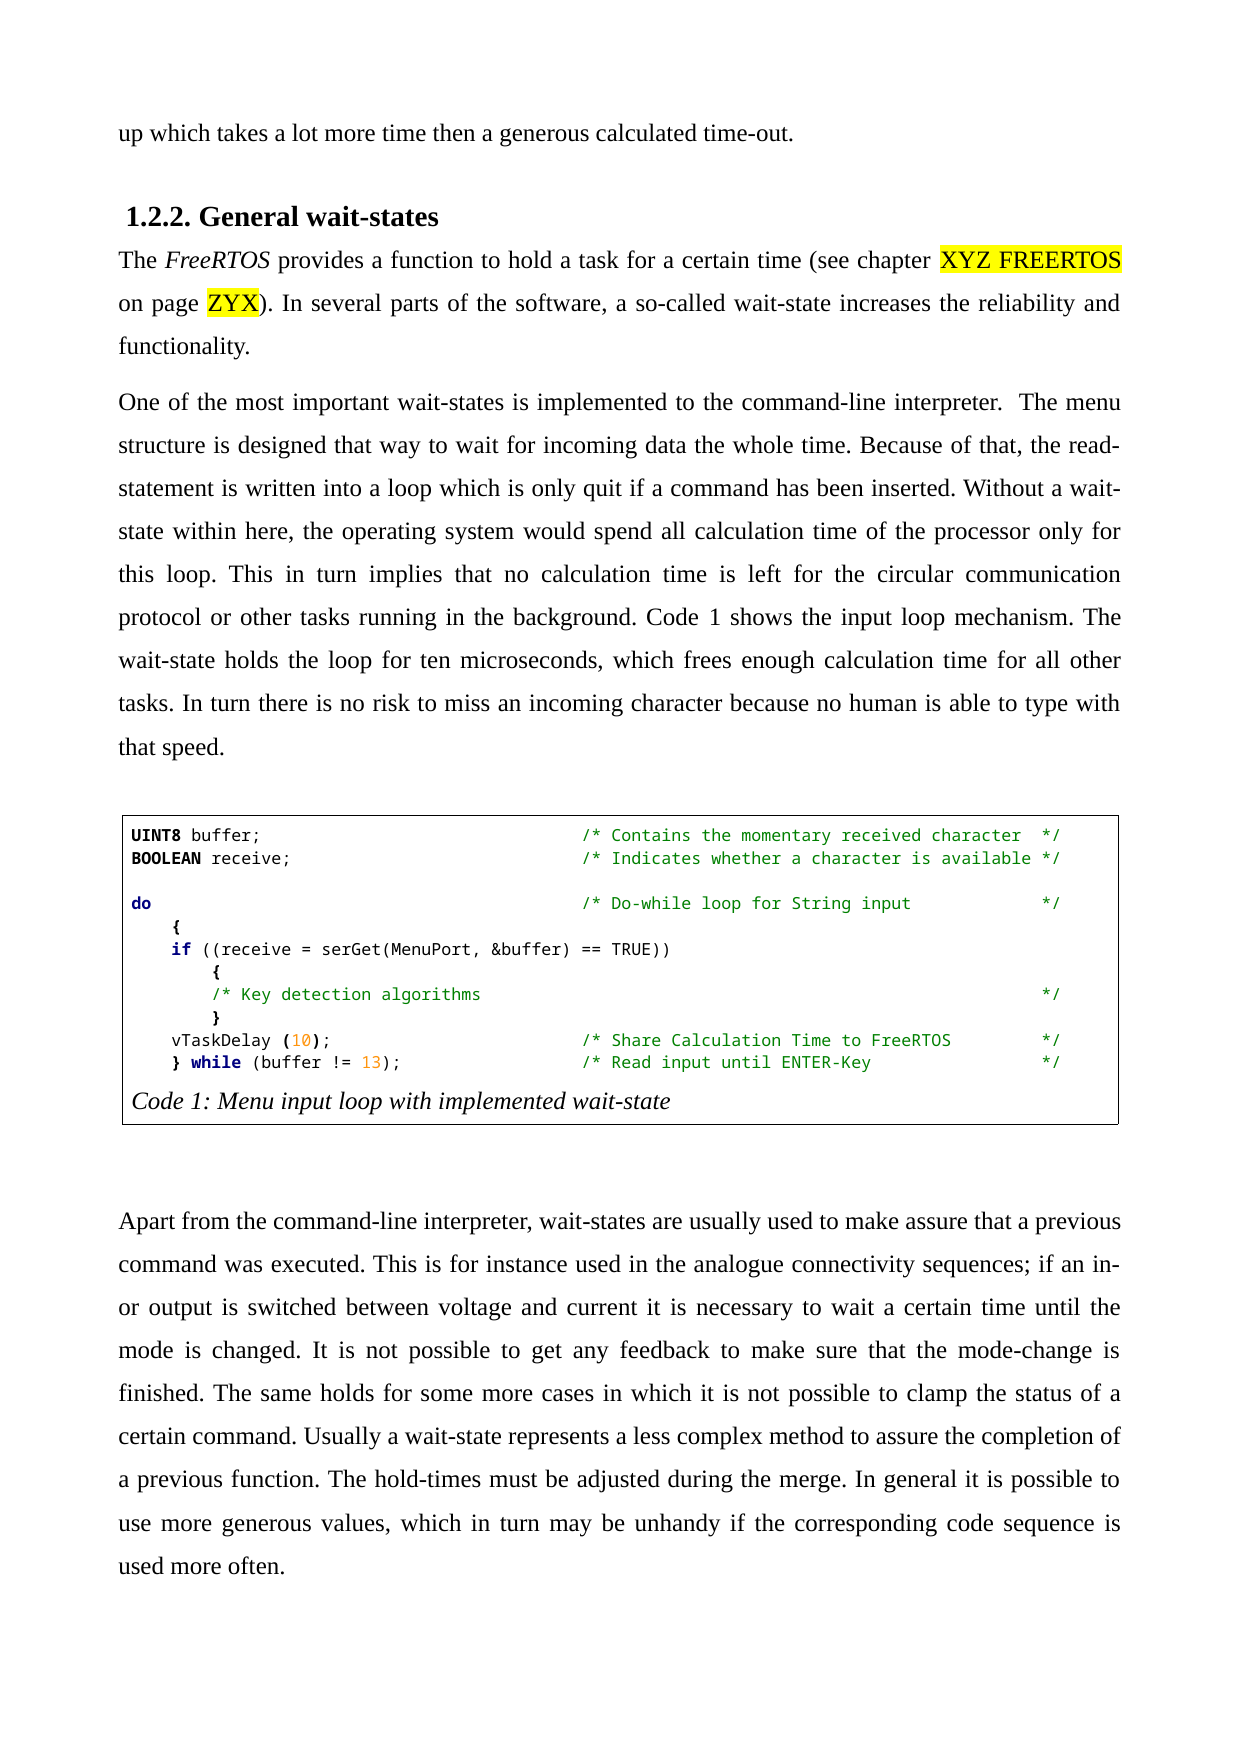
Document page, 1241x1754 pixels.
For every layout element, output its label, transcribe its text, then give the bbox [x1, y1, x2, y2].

text do /* Do-while loop for String input */ [131, 892, 1109, 915]
text UINT8 buffer; /* Contains the momentary received character */ [131, 824, 1109, 847]
text One of the most important wait-states is implemented to the command-line interpreter. The menu structure is designed that way to wait for incoming data the whole time. Because of that, the read-statement is written into a loop which is only quit if a command has been inserted. Without a wait-state within here, the operating system would spend all calculation time of the processor only for this loop. This in turn implies that no calculation time is left for the circular communication protocol or other tasks running in the background. Code 1 shows the input loop mechanism. The wait-state holds the loop for ten microseconds, which frees enough calculation time for all other tasks. In turn there is no risk to miss an incoming character because no human is able to type with that speed. [118, 387, 1122, 760]
text vTaskDelay (10); /* Share Calculation Time to FreeRTOS */ [131, 1028, 1109, 1051]
text Code 1: Menu input loop with implemented wait-state [131, 1086, 1109, 1115]
text } while (buffer != 13); /* Read input until ENTER-Key */ [131, 1051, 1109, 1074]
text if ((receive = serGet(MenuPort, &buffer) == TRUE)) [131, 937, 1109, 960]
text The FreeRTOS provides a function to hold a task for a certain time (see chapter XYZ FREERTOS on page ZYX). In several parts of the software, a so-called wait-state increases the reliability and functionality. [118, 245, 1122, 360]
text up which takes a lot more time then a generous calculated time-out. [118, 118, 1122, 147]
subtitle General wait-states [118, 199, 1122, 232]
text { [131, 915, 1109, 937]
text } [131, 1006, 1109, 1028]
text { [131, 960, 1109, 983]
text /* Key detection algorithms */ [131, 983, 1109, 1006]
text Apart from the command-line interpreter, wait-states are usually used to make assure that a previous command was executed. This is for instance used in the analogue connectivity sequences; if an in- or output is switched between voltage and current it is necessary to wait a certain time until the mode is changed. It is not possible to get any feedback to make sure that the mode-change is finished. The same holds for some more cases in which it is not possible to clamp the status of a certain command. Usually a wait-state represents a less complex method to assure the completion of a previous function. The hold-times must be adjusted during the merge. In general it is possible to use more generous values, which in turn may be unhandy if the corresponding code sequence is used more often. [118, 1206, 1122, 1579]
text BOOLEAN receive; /* Indicates whether a character is available */ [131, 847, 1109, 869]
